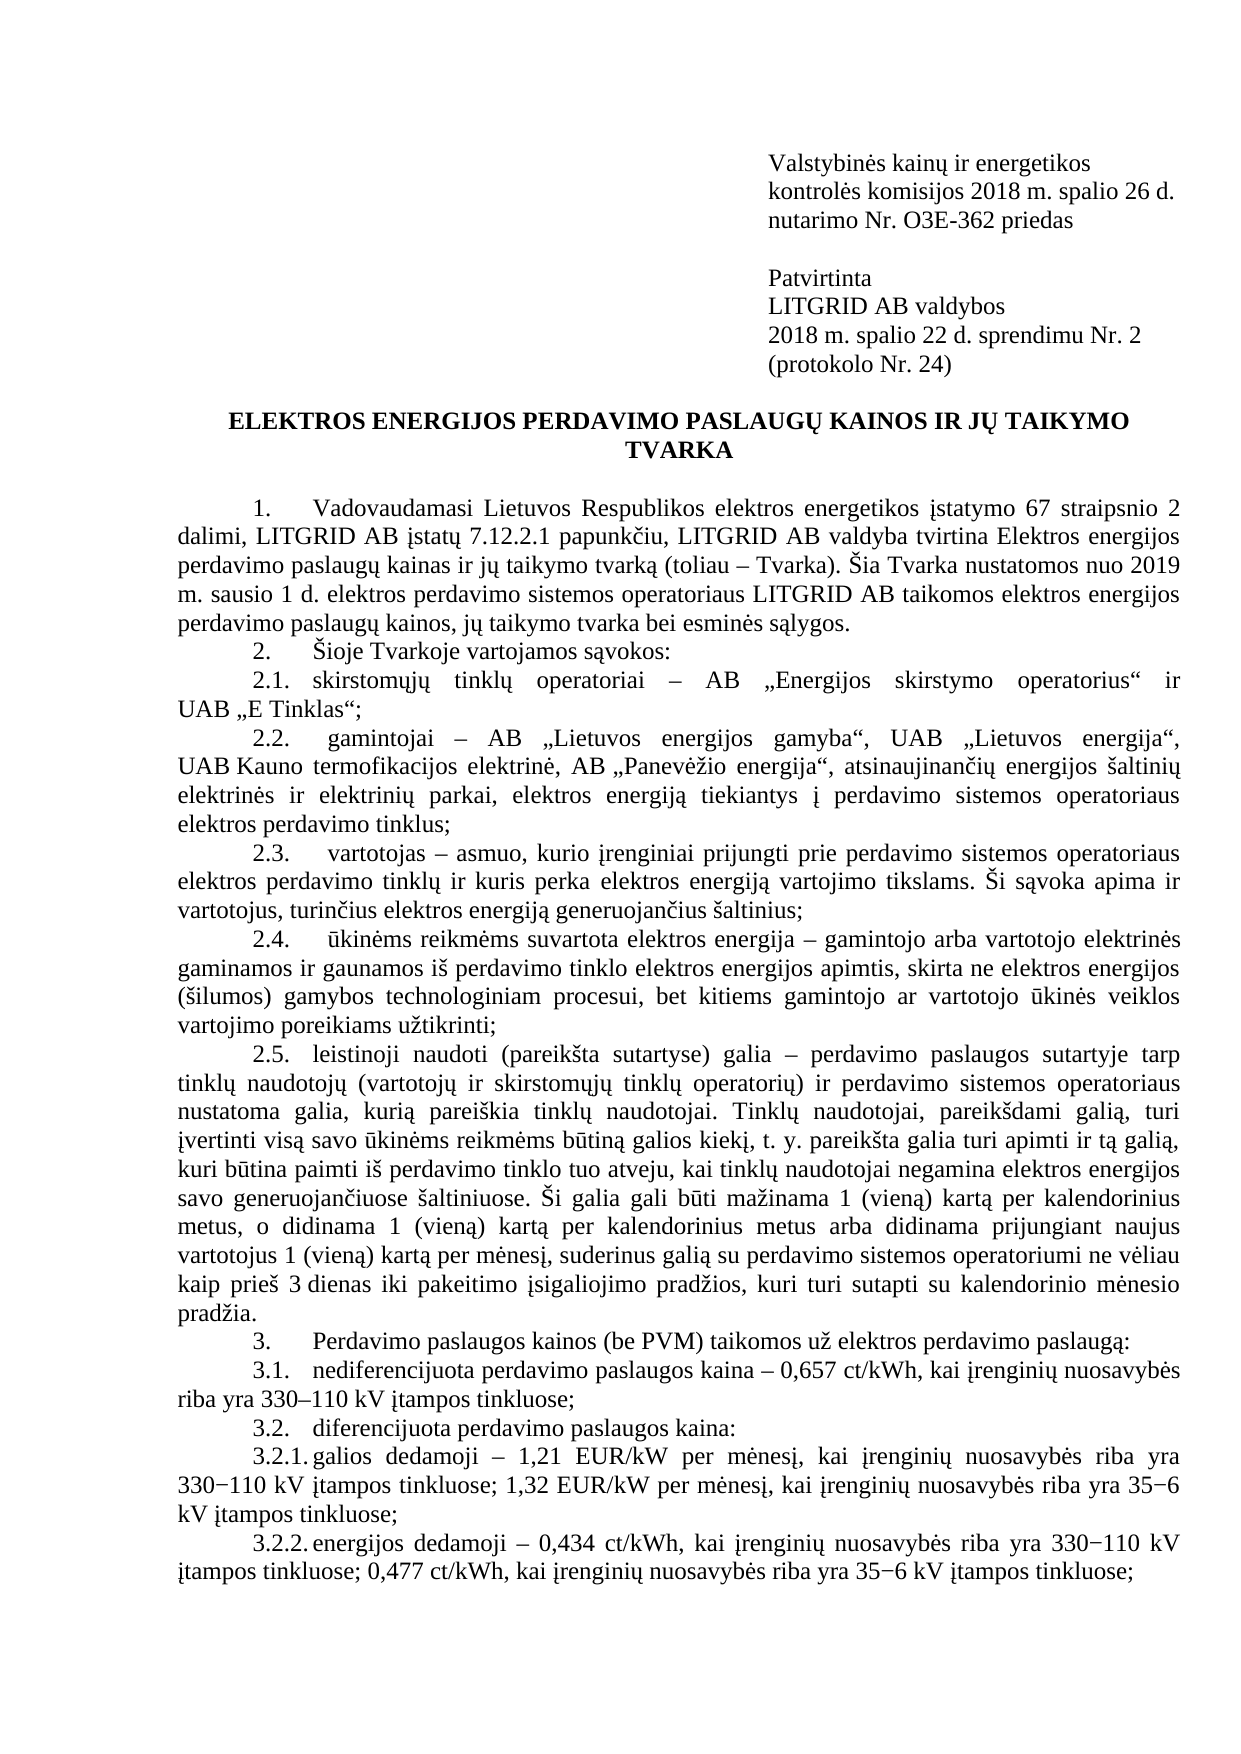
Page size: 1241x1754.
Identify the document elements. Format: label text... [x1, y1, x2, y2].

text 2. Šioje Tvarkoje vartojamos sąvokos: [177, 636, 1181, 665]
text LITGRID AB valdybos [768, 291, 1181, 320]
text 3.2.1. galios dedamoji – 1,21 EUR/kW per mėnesį, kai įrenginių nuosavybės riba yra 330−110 kV įtampos tinkluose; 1,32 EUR/kW per mėnesį, kai įrenginių nuosavybės riba yra 35−6 kV įtampos tinkluose; [177, 1441, 1181, 1528]
text 2.2. gamintojai – AB „Lietuvos energijos gamyba“, UAB „Lietuvos energija“, UAB Kauno termofikacijos elektrinė, AB „Panevėžio energija“, atsinaujinančių energijos šaltinių elektrinės ir elektrinių parkai, elektros energiją tiekiantys į perdavimo sistemos operatoriaus elektros perdavimo tinklus; [177, 723, 1181, 838]
text 2.3. vartotojas – asmuo, kurio įrenginiai prijungti prie perdavimo sistemos operatoriaus elektros perdavimo tinklų ir kuris perka elektros energiją vartojimo tikslams. Ši sąvoka apima ir vartotojus, turinčius elektros energiją generuojančius šaltinius; [177, 838, 1181, 924]
text kontrolės komisijos 2018 m. spalio 26 d. [768, 176, 1181, 205]
text 3.1. nediferencijuota perdavimo paslaugos kaina – 0,657 ct/kWh, kai įrenginių nuosavybės riba yra 330–110 kV įtampos tinkluose; [177, 1355, 1181, 1413]
text Patvirtinta [768, 263, 1181, 291]
text (protokolo Nr. 24) [768, 349, 1181, 378]
text 3. Perdavimo paslaugos kainos (be PVM) taikomos už elektros perdavimo paslaugą: [177, 1326, 1181, 1355]
text 1. Vadovaudamasi Lietuvos Respublikos elektros energetikos įstatymo 67 straipsnio 2 dalimi, LITGRID AB įstatų 7.12.2.1 papunkčiu, LITGRID AB valdyba tvirtina Elektros energijos perdavimo paslaugų kainas ir jų taikymo tvarką (toliau – Tvarka). Šia Tvarka nustatomos nuo 2019 m. sausio 1 d. elektros perdavimo sistemos operatoriaus LITGRID AB taikomos elektros energijos perdavimo paslaugų kainos, jų taikymo tvarka bei esminės sąlygos. [177, 493, 1181, 636]
text 3.2. diferencijuota perdavimo paslaugos kaina: [177, 1413, 1181, 1441]
text Valstybinės kainų ir energetikos [768, 148, 1181, 176]
text 2.5. leistinoji naudoti (pareikšta sutartyse) galia – perdavimo paslaugos sutartyje tarp tinklų naudotojų (vartotojų ir skirstomųjų tinklų operatorių) ir perdavimo sistemos operatoriaus nustatoma galia, kurią pareiškia tinklų naudotojai. Tinklų naudotojai, pareikšdami galią, turi įvertinti visą savo ūkinėms reikmėms būtiną galios kiekį, t. y. pareikšta galia turi apimti ir tą galią, kuri būtina paimti iš perdavimo tinklo tuo atveju, kai tinklų naudotojai negamina elektros energijos savo generuojančiuose šaltiniuose. Ši galia gali būti mažinama 1 (vieną) kartą per kalendorinius metus, o didinama 1 (vieną) kartą per kalendorinius metus arba didinama prijungiant naujus vartotojus 1 (vieną) kartą per mėnesį, suderinus galią su perdavimo sistemos operatoriumi ne vėliau kaip prieš 3 dienas iki pakeitimo įsigaliojimo pradžios, kuri turi sutapti su kalendorinio mėnesio pradžia. [177, 1039, 1181, 1326]
text 2018 m. spalio 22 d. sprendimu Nr. 2 [768, 320, 1181, 349]
text 2.4. ūkinėms reikmėms suvartota elektros energija – gamintojo arba vartotojo elektrinės gaminamos ir gaunamos iš perdavimo tinklo elektros energijos apimtis, skirta ne elektros energijos (šilumos) gamybos technologiniam procesui, bet kitiems gamintojo ar vartotojo ūkinės veiklos vartojimo poreikiams užtikrinti; [177, 924, 1181, 1039]
text nutarimo Nr. O3E-362 priedas [768, 205, 1181, 234]
text 3.2.2. energijos dedamoji – 0,434 ct/kWh, kai įrenginių nuosavybės riba yra 330−110 kV įtampos tinkluose; 0,477 ct/kWh, kai įrenginių nuosavybės riba yra 35−6 kV įtampos tinkluose; [177, 1528, 1181, 1585]
text ELEKTROS ENERGIJOS PERDAVIMO PASLAUGŲ KAINOS IR JŲ TAIKYMO TVARKA [177, 406, 1181, 464]
text 2.1. skirstomųjų tinklų operatoriai – AB „Energijos skirstymo operatorius“ ir UAB „E Tinklas“; [177, 665, 1181, 723]
